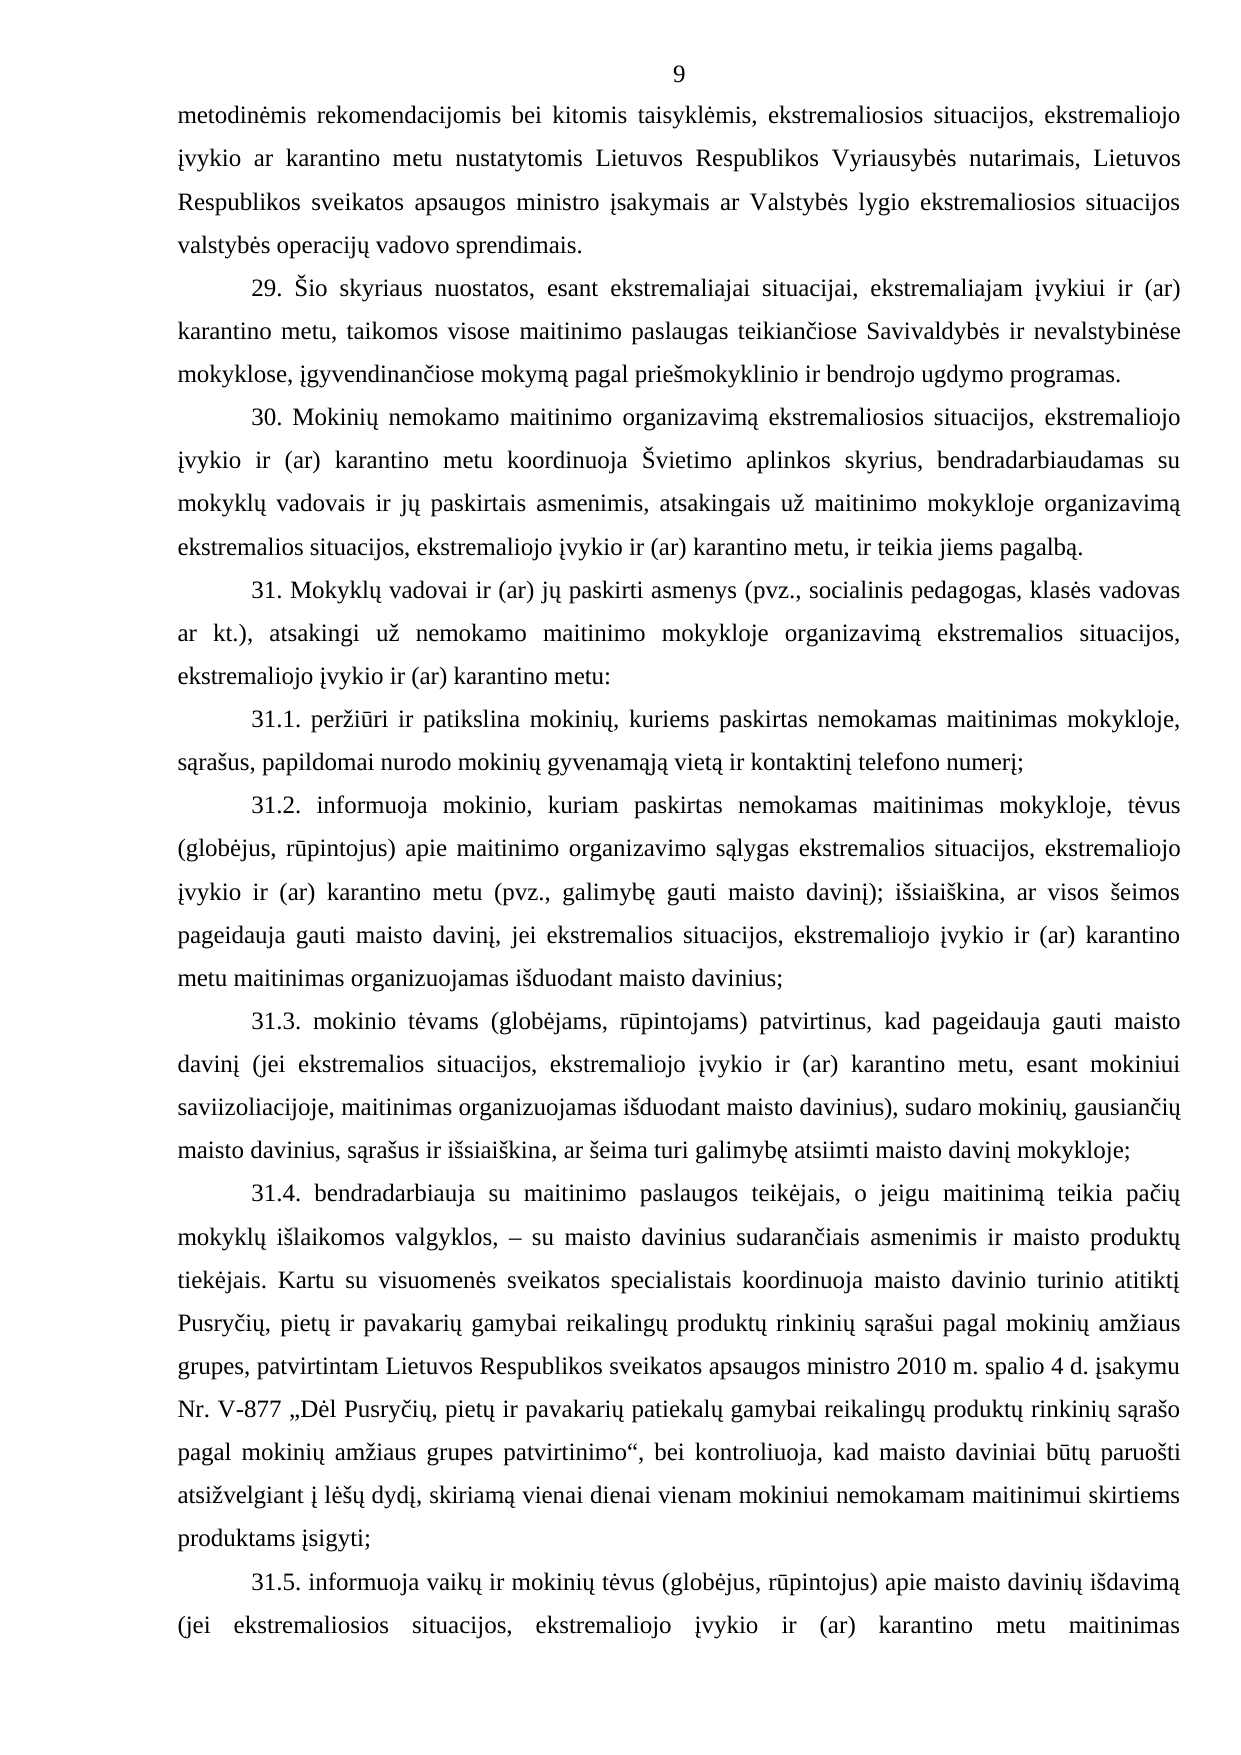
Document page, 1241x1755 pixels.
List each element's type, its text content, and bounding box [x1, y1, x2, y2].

text 30. Mokinių nemokamo maitinimo organizavimą ekstremaliosios situacijos, ekstremaliojo įvykio ir (ar) karantino metu koordinuoja Švietimo aplinkos skyrius, bendradarbiaudamas su mokyklų vadovais ir jų paskirtais asmenimis, atsakingais už maitinimo mokykloje organizavimą ekstremalios situacijos, ekstremaliojo įvykio ir (ar) karantino metu, ir teikia jiems pagalbą. [177, 402, 1181, 560]
text metodinėmis rekomendacijomis bei kitomis taisyklėmis, ekstremaliosios situacijos, ekstremaliojo įvykio ar karantino metu nustatytomis Lietuvos Respublikos Vyriausybės nutarimais, Lietuvos Respublikos sveikatos apsaugos ministro įsakymais ar Valstybės lygio ekstremaliosios situacijos valstybės operacijų vadovo sprendimais. [177, 100, 1181, 258]
text 31. Mokyklų vadovai ir (ar) jų paskirti asmenys (pvz., socialinis pedagogas, klasės vadovas ar kt.), atsakingi už nemokamo maitinimo mokykloje organizavimą ekstremalios situacijos, ekstremaliojo įvykio ir (ar) karantino metu: [177, 575, 1181, 690]
text 31.1. peržiūri ir patikslina mokinių, kuriems paskirtas nemokamas maitinimas mokykloje, sąrašus, papildomai nurodo mokinių gyvenamąją vietą ir kontaktinį telefono numerį; [177, 704, 1181, 776]
text 31.4. bendradarbiauja su maitinimo paslaugos teikėjais, o jeigu maitinimą teikia pačių mokyklų išlaikomos valgyklos, – su maisto davinius sudarančiais asmenimis ir maisto produktų tiekėjais. Kartu su visuomenės sveikatos specialistais koordinuoja maisto davinio turinio atitiktį Pusryčių, pietų ir pavakarių gamybai reikalingų produktų rinkinių sąrašui pagal mokinių amžiaus grupes, patvirtintam Lietuvos Respublikos sveikatos apsaugos ministro 2010 m. spalio 4 d. įsakymu Nr. V-877 „Dėl Pusryčių, pietų ir pavakarių patiekalų gamybai reikalingų produktų rinkinių sąrašo pagal mokinių amžiaus grupes patvirtinimo“, bei kontroliuoja, kad maisto daviniai būtų paruošti atsižvelgiant į lėšų dydį, skiriamą vienai dienai vienam mokiniui nemokamam maitinimui skirtiems produktams įsigyti; [177, 1178, 1181, 1552]
text 31.2. informuoja mokinio, kuriam paskirtas nemokamas maitinimas mokykloje, tėvus (globėjus, rūpintojus) apie maitinimo organizavimo sąlygas ekstremalios situacijos, ekstremaliojo įvykio ir (ar) karantino metu (pvz., galimybę gauti maisto davinį); išsiaiškina, ar visos šeimos pageidauja gauti maisto davinį, jei ekstremalios situacijos, ekstremaliojo įvykio ir (ar) karantino metu maitinimas organizuojamas išduodant maisto davinius; [177, 790, 1181, 992]
text 31.5. informuoja vaikų ir mokinių tėvus (globėjus, rūpintojus) apie maisto davinių išdavimą (jei ekstremaliosios situacijos, ekstremaliojo įvykio ir (ar) karantino metu maitinimas [177, 1567, 1181, 1638]
text 29. Šio skyriaus nuostatos, esant ekstremaliajai situacijai, ekstremaliajam įvykiui ir (ar) karantino metu, taikomos visose maitinimo paslaugas teikiančiose Savivaldybės ir nevalstybinėse mokyklose, įgyvendinančiose mokymą pagal priešmokyklinio ir bendrojo ugdymo programas. [177, 273, 1181, 388]
text 31.3. mokinio tėvams (globėjams, rūpintojams) patvirtinus, kad pageidauja gauti maisto davinį (jei ekstremalios situacijos, ekstremaliojo įvykio ir (ar) karantino metu, esant mokiniui saviizoliacijoje, maitinimas organizuojamas išduodant maisto davinius), sudaro mokinių, gausiančių maisto davinius, sąrašus ir išsiaiškina, ar šeima turi galimybę atsiimti maisto davinį mokykloje; [177, 1006, 1181, 1164]
